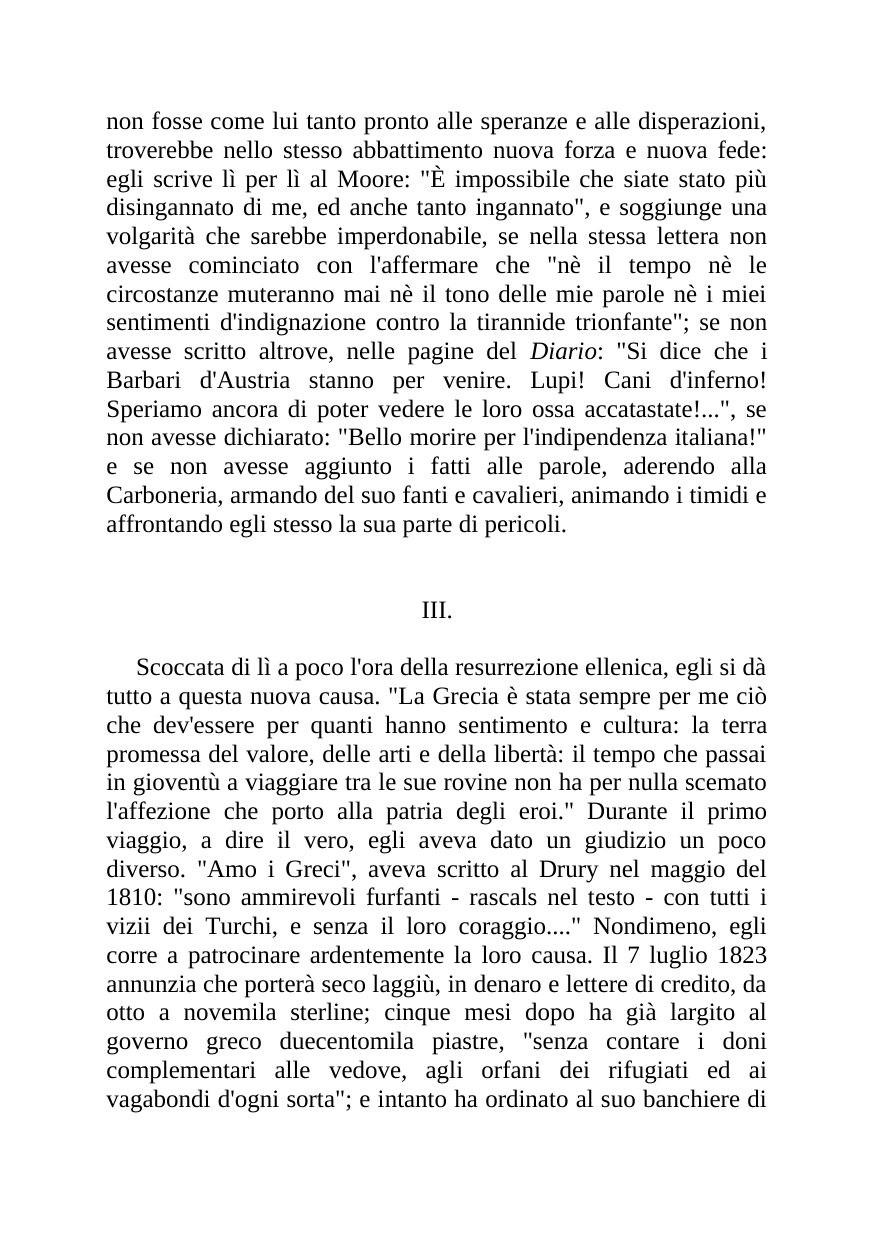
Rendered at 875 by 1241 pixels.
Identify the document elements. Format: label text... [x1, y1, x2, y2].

text non fosse come lui tanto pronto alle speranze e alle disperazioni, troverebbe nello stesso abbattimento nuova forza e nuova fede: egli scrive lì per lì al Moore: "È impossibile che siate stato più disingannato di me, ed anche tanto ingannato", e soggiunge una volgarità che sarebbe imperdonabile, se nella stessa lettera non avesse cominciato con l'affermare che "nè il tempo nè le circostanze muteranno mai nè il tono delle mie parole nè i miei sentimenti d'indignazione contro la tirannide trionfante"; se non avesse scritto altrove, nelle pagine del Diario: "Si dice che i Barbari d'Austria stanno per venire. Lupi! Cani d'inferno! Speriamo ancora di poter vedere le loro ossa accatastate!...", se non avesse dichiarato: "Bello morire per l'indipendenza italiana!" e se non avesse aggiunto i fatti alle parole, aderendo alla Carboneria, armando del suo fanti e cavalieri, animando i timidi e affrontando egli stesso la sua parte di pericoli. [106, 106, 768, 537]
text III. [106, 595, 768, 624]
text Scoccata di lì a poco l'ora della resurrezione ellenica, egli si dà tutto a questa nuova causa. "La Grecia è stata sempre per me ciò che dev'essere per quanti hanno sentimento e cultura: la terra promessa del valore, delle arti e della libertà: il tempo che passai in gioventù a viaggiare tra le sue rovine non ha per nulla scemato l'affezione che porto alla patria degli eroi." Durante il primo viaggio, a dire il vero, egli aveva dato un giudizio un poco diverso. "Amo i Greci", aveva scritto al Drury nel maggio del 1810: "sono ammirevoli furfanti - rascals nel testo - con tutti i vizii dei Turchi, e senza il loro coraggio...." Nondimeno, egli corre a patrocinare ardentemente la loro causa. Il 7 luglio 1823 annunzia che porterà seco laggiù, in denaro e lettere di credito, da otto a novemila sterline; cinque mesi dopo ha già largito al governo greco duecentomila piastre, "senza contare i doni complementari alle vedove, agli orfani dei rifugiati ed ai vagabondi d'ogni sorta"; e intanto ha ordinato al suo banchiere di [106, 652, 768, 1112]
